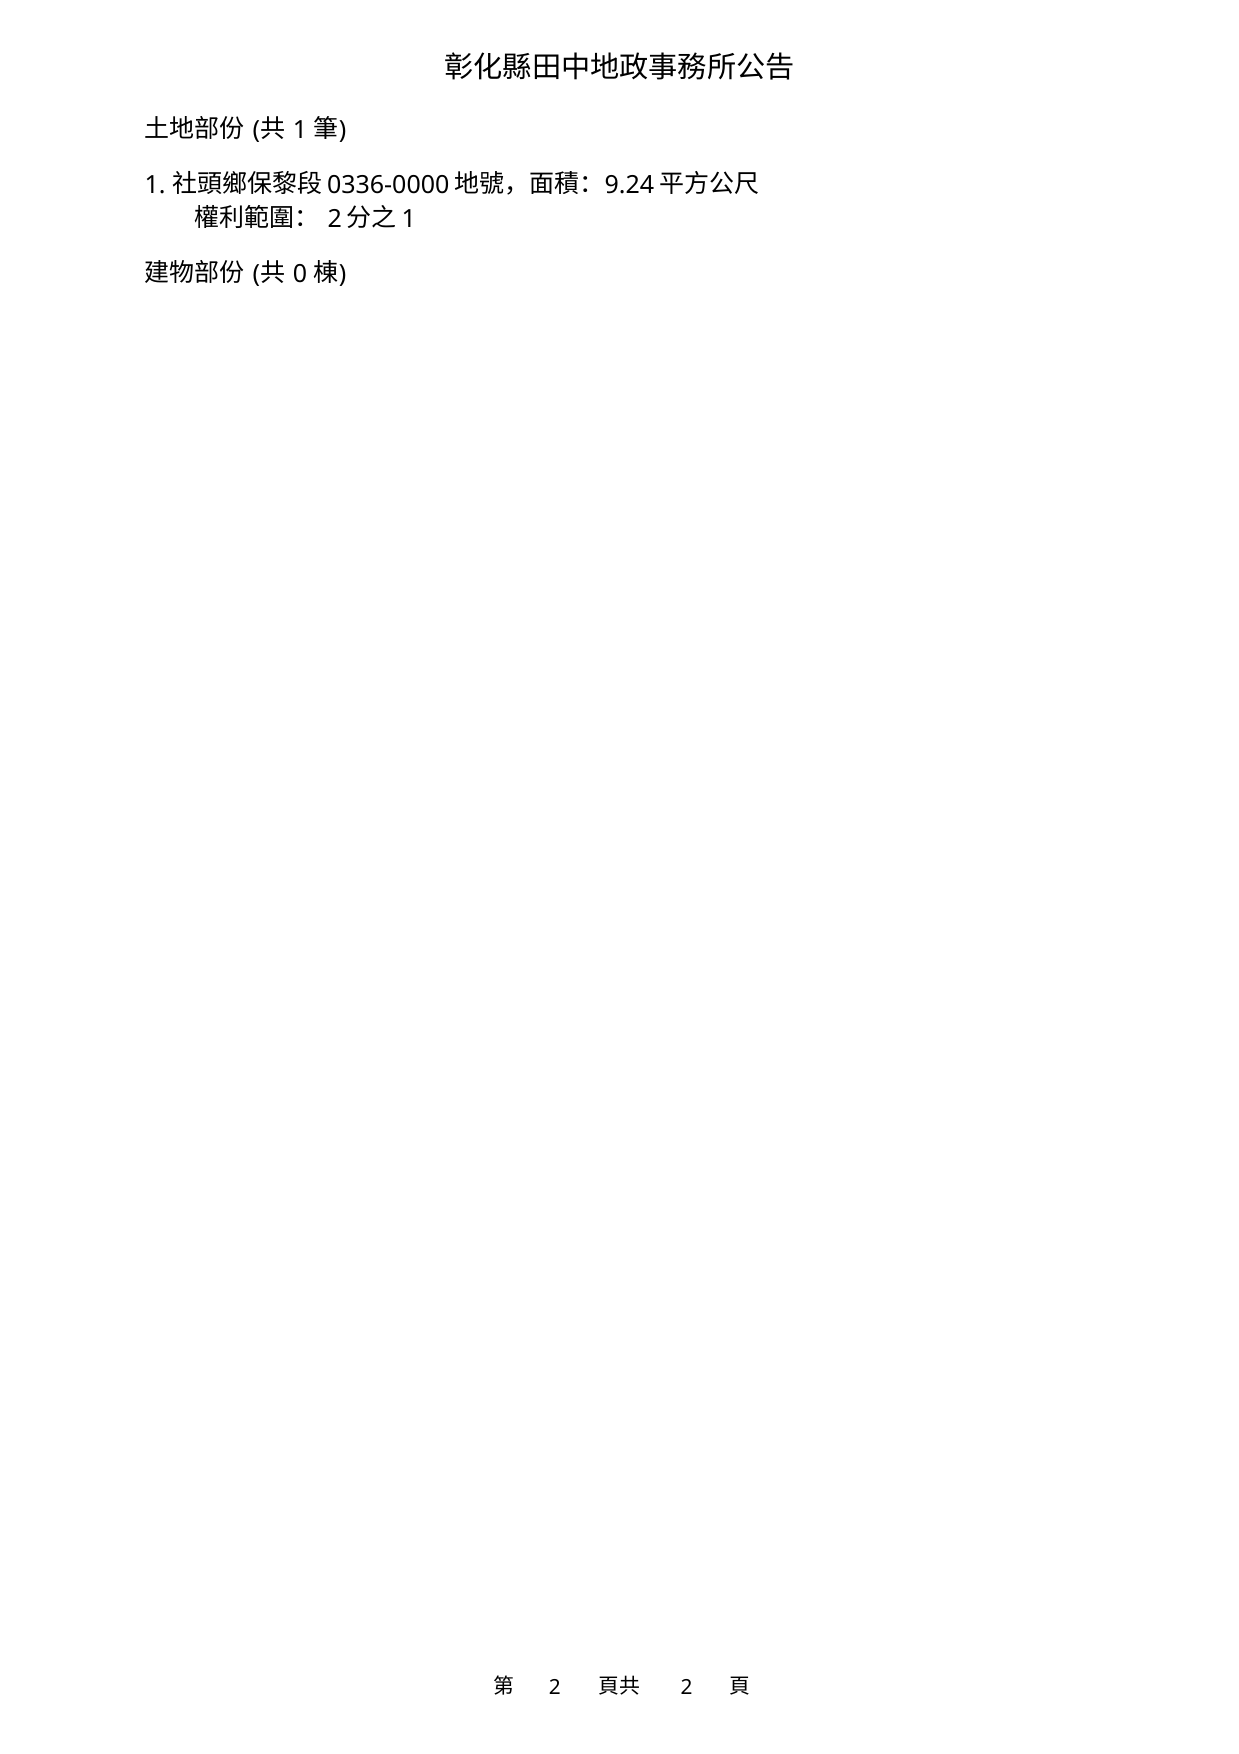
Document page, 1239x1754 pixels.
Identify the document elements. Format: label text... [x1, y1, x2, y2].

table_cell 2 [653, 1666, 719, 1707]
table_header [62, 0, 483, 41]
table_cell [62, 310, 483, 1666]
table_header [653, 0, 719, 41]
table_cell 1. 社頭鄉保黎段0336-0000地號，面積：9.24平方公尺 權利範圍： 2分之1 [62, 166, 1177, 238]
table_cell [1177, 166, 1239, 238]
table_cell 頁 [720, 1666, 760, 1707]
table_header [760, 0, 1177, 41]
table_header [585, 0, 653, 41]
table_header [720, 0, 760, 41]
table_header [524, 0, 585, 41]
table_cell 2 [524, 1666, 585, 1707]
table_cell [483, 310, 523, 1666]
table_cell [0, 95, 62, 166]
table_cell [1177, 41, 1239, 94]
table_cell [0, 239, 62, 310]
table_cell [0, 310, 62, 1666]
table_cell 土地部份 (共 1 筆) [62, 95, 1177, 166]
table_header [1177, 0, 1239, 41]
table_cell [1177, 95, 1239, 166]
table_cell [1177, 310, 1239, 1666]
table_cell [524, 310, 585, 1666]
table_cell 建物部份 (共 0 棟) [62, 239, 1177, 310]
table_cell [0, 41, 62, 94]
table_cell 頁共 [585, 1666, 653, 1707]
table_cell [0, 1666, 62, 1707]
table_cell [653, 310, 719, 1666]
table_cell [0, 166, 62, 238]
table_cell [760, 310, 1177, 1666]
table_cell 彰化縣田中地政事務所公告 [62, 41, 1177, 94]
table_cell [62, 1666, 483, 1707]
table_cell [1177, 1666, 1239, 1707]
table_cell [1177, 239, 1239, 310]
table_cell [760, 1666, 1177, 1707]
table_cell [585, 310, 653, 1666]
table_header [483, 0, 523, 41]
table_cell [720, 310, 760, 1666]
table_cell 第 [483, 1666, 523, 1707]
table_header [0, 0, 62, 41]
